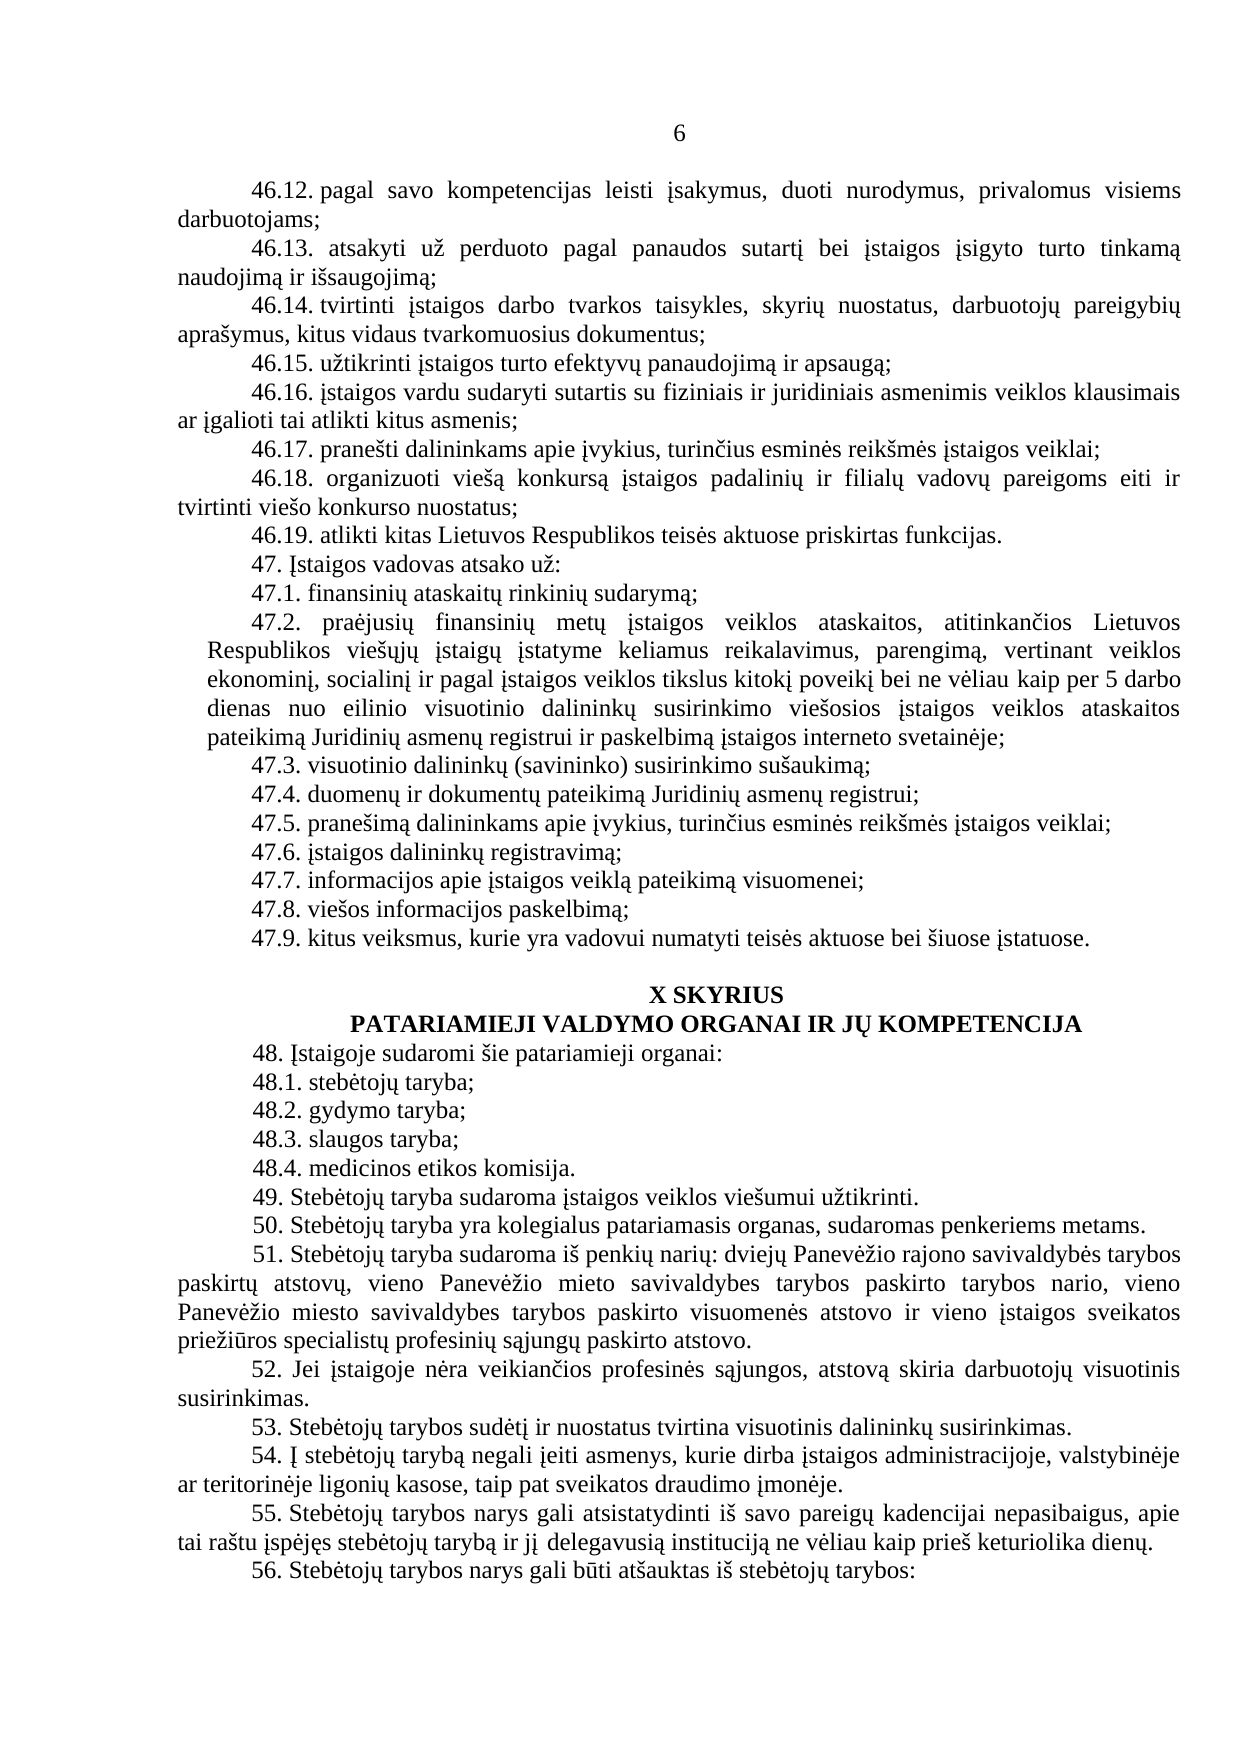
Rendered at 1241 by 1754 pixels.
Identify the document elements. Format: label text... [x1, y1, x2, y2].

text 52. Jei įstaigoje nėra veikiančios profesinės sąjungos, atstovą skiria darbuotojų visuotinis susirinkimas. [177, 1354, 1181, 1412]
text 46.14. tvirtinti įstaigos darbo tvarkos taisykles, skyrių nuostatus, darbuotojų pareigybių aprašymus, kitus vidaus tvarkomuosius dokumentus; [177, 291, 1181, 348]
text 47. Įstaigos vadovas atsako už: [177, 549, 1181, 578]
text 46.19. atlikti kitas Lietuvos Respublikos teisės aktuose priskirtas funkcijas. [177, 521, 1181, 549]
text 47.3. visuotinio dalininkų (savininko) susirinkimo sušaukimą; [207, 751, 1181, 779]
text 51. Stebėtojų taryba sudaroma iš penkių narių: dviejų Panevėžio rajono savivaldybės tarybos paskirtų atstovų, vieno Panevėžio mieto savivaldybes tarybos paskirto tarybos nario, vieno Panevėžio miesto savivaldybes tarybos paskirto visuomenės atstovo ir vieno įstaigos sveikatos priežiūros specialistų profesinių sąjungų paskirto atstovo. [177, 1239, 1181, 1354]
text 53. Stebėtojų tarybos sudėtį ir nuostatus tvirtina visuotinis dalininkų susirinkimas. [177, 1412, 1181, 1441]
text 50. Stebėtojų taryba yra kolegialus patariamasis organas, sudaromas penkeriems metams. [177, 1211, 1181, 1239]
text 46.18. organizuoti viešą konkursą įstaigos padalinių ir filialų vadovų pareigoms eiti ir tvirtinti viešo konkurso nuostatus; [177, 463, 1181, 521]
text 47.7. informacijos apie įstaigos veiklą pateikimą visuomenei; [207, 866, 1181, 894]
text 56. Stebėtojų tarybos narys gali būti atšauktas iš stebėtojų tarybos: [177, 1556, 1181, 1584]
text 48.1. stebėtojų taryba; [177, 1067, 1181, 1096]
text 55. Stebėtojų tarybos narys gali atsistatydinti iš savo pareigų kadencijai nepasibaigus, apie tai raštu įspėjęs stebėtojų tarybą ir jį delegavusią instituciją ne vėliau kaip prieš keturiolika dienų. [177, 1498, 1181, 1556]
text 47.5. pranešimą dalininkams apie įvykius, turinčius esminės reikšmės įstaigos veiklai; [207, 808, 1181, 837]
text 47.4. duomenų ir dokumentų pateikimą Juridinių asmenų registrui; [207, 779, 1181, 808]
text 48.2. gydymo taryba; [177, 1096, 1181, 1124]
text 47.6. įstaigos dalininkų registravimą; [207, 837, 1181, 866]
text 47.2. praėjusių finansinių metų įstaigos veiklos ataskaitos, atitinkančios Lietuvos Respublikos viešųjų įstaigų įstatyme keliamus reikalavimus, parengimą, vertinant veiklos ekonominį, socialinį ir pagal įstaigos veiklos tikslus kitokį poveikį bei ne vėliau kaip per 5 darbo dienas nuo eilinio visuotinio dalininkų susirinkimo viešosios įstaigos veiklos ataskaitos pateikimą Juridinių asmenų registrui ir paskelbimą įstaigos interneto svetainėje; [207, 607, 1181, 751]
text 54. Į stebėtojų tarybą negali įeiti asmenys, kurie dirba įstaigos administracijoje, valstybinėje ar teritorinėje ligonių kasose, taip pat sveikatos draudimo įmonėje. [177, 1441, 1181, 1498]
text 46.17. pranešti dalininkams apie įvykius, turinčius esminės reikšmės įstaigos veiklai; [177, 434, 1181, 463]
text 47.9. kitus veiksmus, kurie yra vadovui numatyti teisės aktuose bei šiuose įstatuose. [207, 923, 1181, 952]
text X SKYRIUS [177, 981, 1181, 1009]
text 46.13. atsakyti už perduoto pagal panaudos sutartį bei įstaigos įsigyto turto tinkamą naudojimą ir išsaugojimą; [177, 233, 1181, 291]
text 48. Įstaigoje sudaromi šie patariamieji organai: [177, 1038, 1181, 1067]
text 49. Stebėtojų taryba sudaroma įstaigos veiklos viešumui užtikrinti. [177, 1182, 1181, 1211]
text 47.8. viešos informacijos paskelbimą; [207, 894, 1181, 923]
text PATARIAMIEJI VALDYMO ORGANAI IR JŲ KOMPETENCIJA [177, 1009, 1181, 1038]
text 46.15. užtikrinti įstaigos turto efektyvų panaudojimą ir apsaugą; [177, 348, 1181, 377]
text 46.16. įstaigos vardu sudaryti sutartis su fiziniais ir juridiniais asmenimis veiklos klausimais ar įgalioti tai atlikti kitus asmenis; [177, 377, 1181, 434]
text 46.12. pagal savo kompetencijas leisti įsakymus, duoti nurodymus, privalomus visiems darbuotojams; [177, 176, 1181, 233]
text 47.1. finansinių ataskaitų rinkinių sudarymą; [207, 578, 1181, 607]
text 48.4. medicinos etikos komisija. [177, 1153, 1181, 1182]
text 48.3. slaugos taryba; [177, 1124, 1181, 1153]
